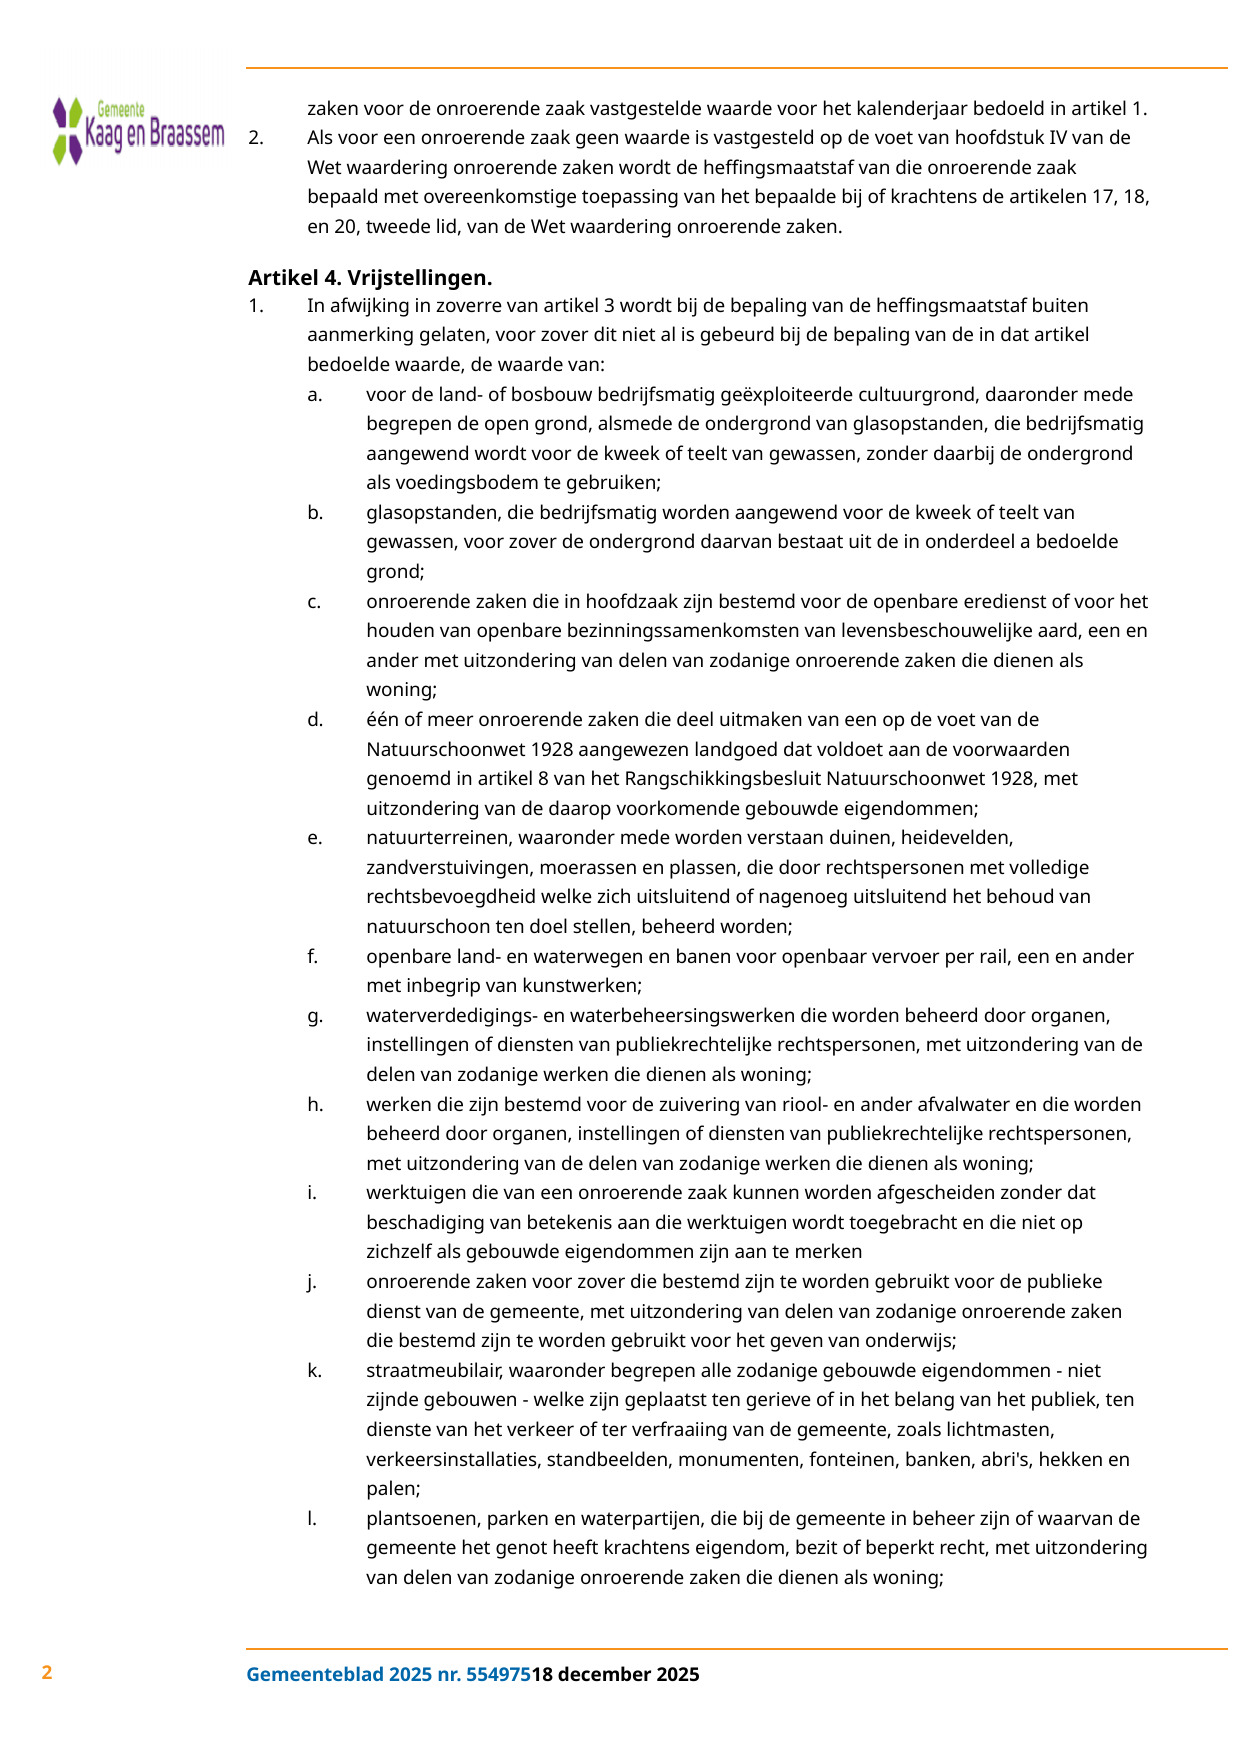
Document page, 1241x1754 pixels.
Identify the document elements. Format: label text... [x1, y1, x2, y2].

list zaken voor de onroerende zaak vastgestelde waarde voor het kalenderjaar bedoeld in artikel 1. [248, 95, 1152, 121]
list natuurterreinen, waaronder mede worden verstaan duinen, heidevelden, zandverstuivingen, moerassen en plassen, die door rechtspersonen met volledige rechtsbevoegdheid welke zich uitsluitend of nagenoeg uitsluitend het behoud van natuurschoon ten doel stellen, beheerd worden; [307, 824, 1152, 939]
list voor de land- of bosbouw bedrijfsmatig geëxploiteerde cultuurgrond, daaronder mede begrepen de open grond, alsmede de ondergrond van glasopstanden, die bedrijfsmatig aangewend wordt voor de kweek of teelt van gewassen, zonder daarbij de ondergrond als voedingsbodem te gebruiken; [307, 381, 1152, 495]
list In afwijking in zoverre van artikel 3 wordt bij de bepaling van de heffingsmaatstaf buiten aanmerking gelaten, voor zover dit niet al is gebeurd bij de bepaling van de in dat artikel bedoelde waarde, de waarde van: [248, 292, 1152, 377]
list openbare land- en waterwegen en banen voor openbaar vervoer per rail, een en ander met inbegrip van kunstwerken; [307, 943, 1152, 998]
list werken die zijn bestemd voor de zuivering van riool- en ander afvalwater en die worden beheerd door organen, instellingen of diensten van publiekrechtelijke rechtspersonen, met uitzondering van de delen van zodanige werken die dienen als woning; [307, 1091, 1152, 1176]
list waterverdedigings- en waterbeheersingswerken die worden beheerd door organen, instellingen of diensten van publiekrechtelijke rechtspersonen, met uitzondering van de delen van zodanige werken die dienen als woning; [307, 1002, 1152, 1087]
list werktuigen die van een onroerende zaak kunnen worden afgescheiden zonder dat beschadiging van betekenis aan die werktuigen wordt toegebracht en die niet op zichzelf als gebouwde eigendommen zijn aan te merken [307, 1179, 1152, 1264]
list één of meer onroerende zaken die deel uitmaken van een op de voet van de Natuurschoonwet 1928 aangewezen landgoed dat voldoet aan de voorwaarden genoemd in artikel 8 van het Rangschikkingsbesluit Natuurschoonwet 1928, met uitzondering van de daarop voorkomende gebouwde eigendommen; [307, 706, 1152, 821]
picture [41, 47, 231, 172]
list onroerende zaken die in hoofdzaak zijn bestemd voor de openbare eredienst of voor het houden van openbare bezinningssamenkomsten van levensbeschouwelijke aard, een en ander met uitzondering van delen van zodanige onroerende zaken die dienen als woning; [307, 588, 1152, 702]
list straatmeubilair, waaronder begrepen alle zodanige gebouwde eigendommen - niet zijnde gebouwen - welke zijn geplaatst ten gerieve of in het belang van het publiek, ten dienste van het verkeer of ter verfraaiing van de gemeente, zoals lichtmasten, verkeersinstallaties, standbeelden, monumenten, fonteinen, banken, abri's, hekken en palen; [307, 1357, 1152, 1501]
text Artikel 4. Vrijstellingen. [248, 263, 1152, 292]
list glasopstanden, die bedrijfsmatig worden aangewend voor de kweek of teelt van gewassen, voor zover de ondergrond daarvan bestaat uit de in onderdeel a bedoelde grond; [307, 499, 1152, 584]
list onroerende zaken voor zover die bestemd zijn te worden gebruikt voor de publieke dienst van de gemeente, met uitzondering van delen van zodanige onroerende zaken die bestemd zijn te worden gebruikt voor het geven van onderwijs; [307, 1268, 1152, 1353]
list plantsoenen, parken en waterpartijen, die bij de gemeente in beheer zijn of waarvan de gemeente het genot heeft krachtens eigendom, bezit of beperkt recht, met uitzondering van delen van zodanige onroerende zaken die dienen als woning; [307, 1505, 1152, 1590]
list Als voor een onroerende zaak geen waarde is vastgesteld op de voet van hoofdstuk IV van de Wet waardering onroerende zaken wordt de heffingsmaatstaf van die onroerende zaak bepaald met overeenkomstige toepassing van het bepaalde bij of krachtens de artikelen 17, 18, en 20, tweede lid, van de Wet waardering onroerende zaken. [248, 124, 1152, 239]
